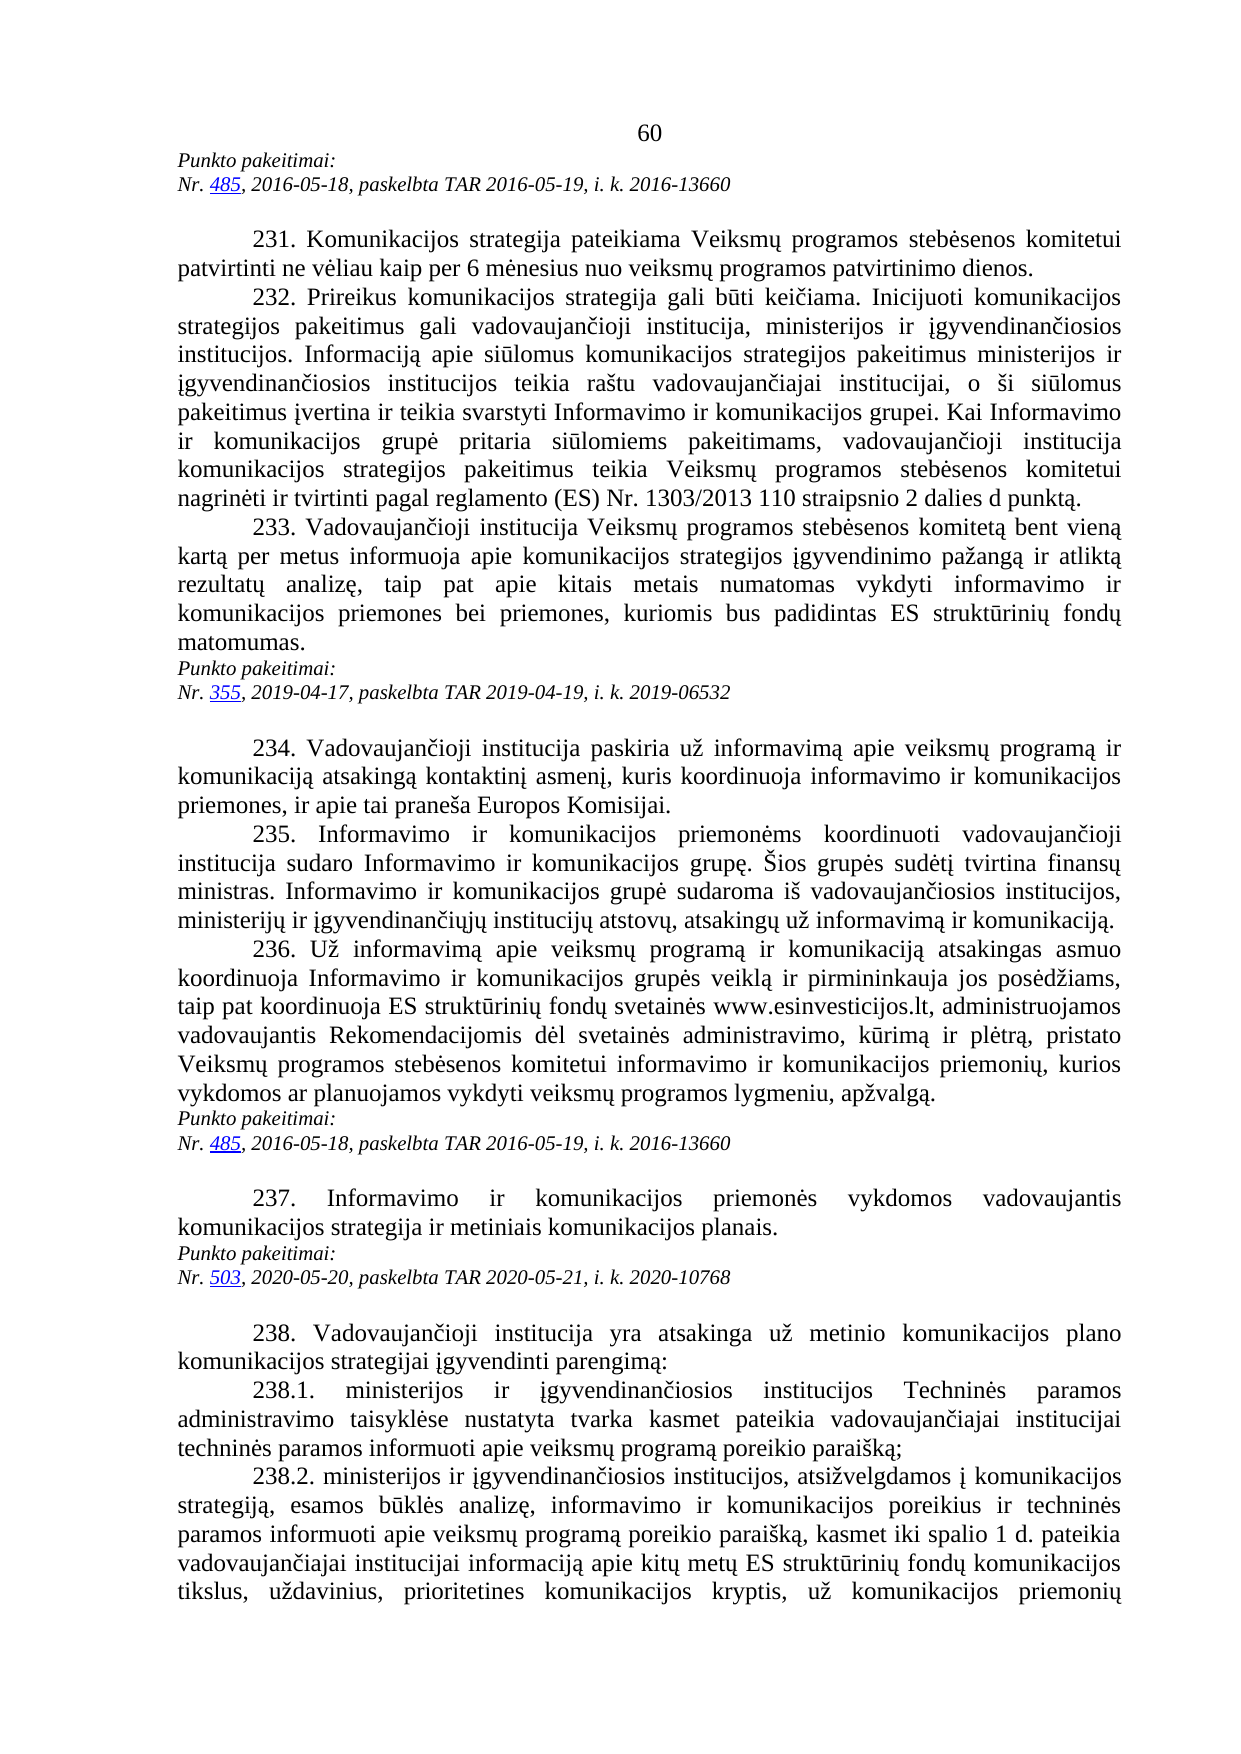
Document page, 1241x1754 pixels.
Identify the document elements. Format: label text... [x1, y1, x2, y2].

text 232. Prireikus komunikacijos strategija gali būti keičiama. Inicijuoti komunikacijos strategijos pakeitimus gali vadovaujančioji institucija, ministerijos ir įgyvendinančiosios institucijos. Informaciją apie siūlomus komunikacijos strategijos pakeitimus ministerijos ir įgyvendinančiosios institucijos teikia raštu vadovaujančiajai institucijai, o ši siūlomus pakeitimus įvertina ir teikia svarstyti Informavimo ir komunikacijos grupei. Kai Informavimo ir komunikacijos grupė pritaria siūlomiems pakeitimams, vadovaujančioji institucija komunikacijos strategijos pakeitimus teikia Veiksmų programos stebėsenos komitetui nagrinėti ir tvirtinti pagal reglamento (ES) Nr. 1303/2013 110 straipsnio 2 dalies d punktą. [177, 282, 1122, 512]
text 233. Vadovaujančioji institucija Veiksmų programos stebėsenos komitetą bent vieną kartą per metus informuoja apie komunikacijos strategijos įgyvendinimo pažangą ir atliktą rezultatų analizę, taip pat apie kitais metais numatomas vykdyti informavimo ir komunikacijos priemones bei priemones, kuriomis bus padidintas ES struktūrinių fondų matomumas. [177, 512, 1122, 656]
text Nr. 485, 2016-05-18, paskelbta TAR 2016-05-19, i. k. 2016-13660 [177, 1130, 1122, 1154]
text Nr. 355, 2019-04-17, paskelbta TAR 2019-04-19, i. k. 2019-06532 [177, 680, 1122, 704]
text 231. Komunikacijos strategija pateikiama Veiksmų programos stebėsenos komitetui patvirtinti ne vėliau kaip per 6 mėnesius nuo veiksmų programos patvirtinimo dienos. [177, 224, 1122, 282]
text 234. Vadovaujančioji institucija paskiria už informavimą apie veiksmų programą ir komunikaciją atsakingą kontaktinį asmenį, kuris koordinuoja informavimo ir komunikacijos priemones, ir apie tai praneša Europos Komisijai. [177, 733, 1122, 819]
text 236. Už informavimą apie veiksmų programą ir komunikaciją atsakingas asmuo koordinuoja Informavimo ir komunikacijos grupės veiklą ir pirmininkauja jos posėdžiams, taip pat koordinuoja ES struktūrinių fondų svetainės www.esinvesticijos.lt, administruojamos vadovaujantis Rekomendacijomis dėl svetainės administravimo, kūrimą ir plėtrą, pristato Veiksmų programos stebėsenos komitetui informavimo ir komunikacijos priemonių, kurios vykdomos ar planuojamos vykdyti veiksmų programos lygmeniu, apžvalgą. [177, 934, 1122, 1106]
text 235. Informavimo ir komunikacijos priemonėms koordinuoti vadovaujančioji institucija sudaro Informavimo ir komunikacijos grupę. Šios grupės sudėtį tvirtina finansų ministras. Informavimo ir komunikacijos grupė sudaroma iš vadovaujančiosios institucijos, ministerijų ir įgyvendinančiųjų institucijų atstovų, atsakingų už informavimą ir komunikaciją. [177, 819, 1122, 934]
text 238.2. ministerijos ir įgyvendinančiosios institucijos, atsižvelgdamos į komunikacijos strategiją, esamos būklės analizę, informavimo ir komunikacijos poreikius ir techninės paramos informuoti apie veiksmų programą poreikio paraišką, kasmet iki spalio 1 d. pateikia vadovaujančiajai institucijai informaciją apie kitų metų ES struktūrinių fondų komunikacijos tikslus, uždavinius, prioritetines komunikacijos kryptis, už komunikacijos priemonių [177, 1461, 1122, 1605]
text Punkto pakeitimai: [177, 1241, 1122, 1265]
text 238. Vadovaujančioji institucija yra atsakinga už metinio komunikacijos plano komunikacijos strategijai įgyvendinti parengimą: [177, 1318, 1122, 1375]
text 238.1. ministerijos ir įgyvendinančiosios institucijos Techninės paramos administravimo taisyklėse nustatyta tvarka kasmet pateikia vadovaujančiajai institucijai techninės paramos informuoti apie veiksmų programą poreikio paraišką; [177, 1375, 1122, 1461]
text Nr. 485, 2016-05-18, paskelbta TAR 2016-05-19, i. k. 2016-13660 [177, 172, 1122, 196]
text Nr. 503, 2020-05-20, paskelbta TAR 2020-05-21, i. k. 2020-10768 [177, 1265, 1122, 1289]
text 237. Informavimo ir komunikacijos priemonės vykdomos vadovaujantis komunikacijos strategija ir metiniais komunikacijos planais. [177, 1183, 1122, 1241]
text Punkto pakeitimai: [177, 656, 1122, 680]
text Punkto pakeitimai: [177, 1106, 1122, 1130]
text Punkto pakeitimai: [177, 148, 1122, 172]
